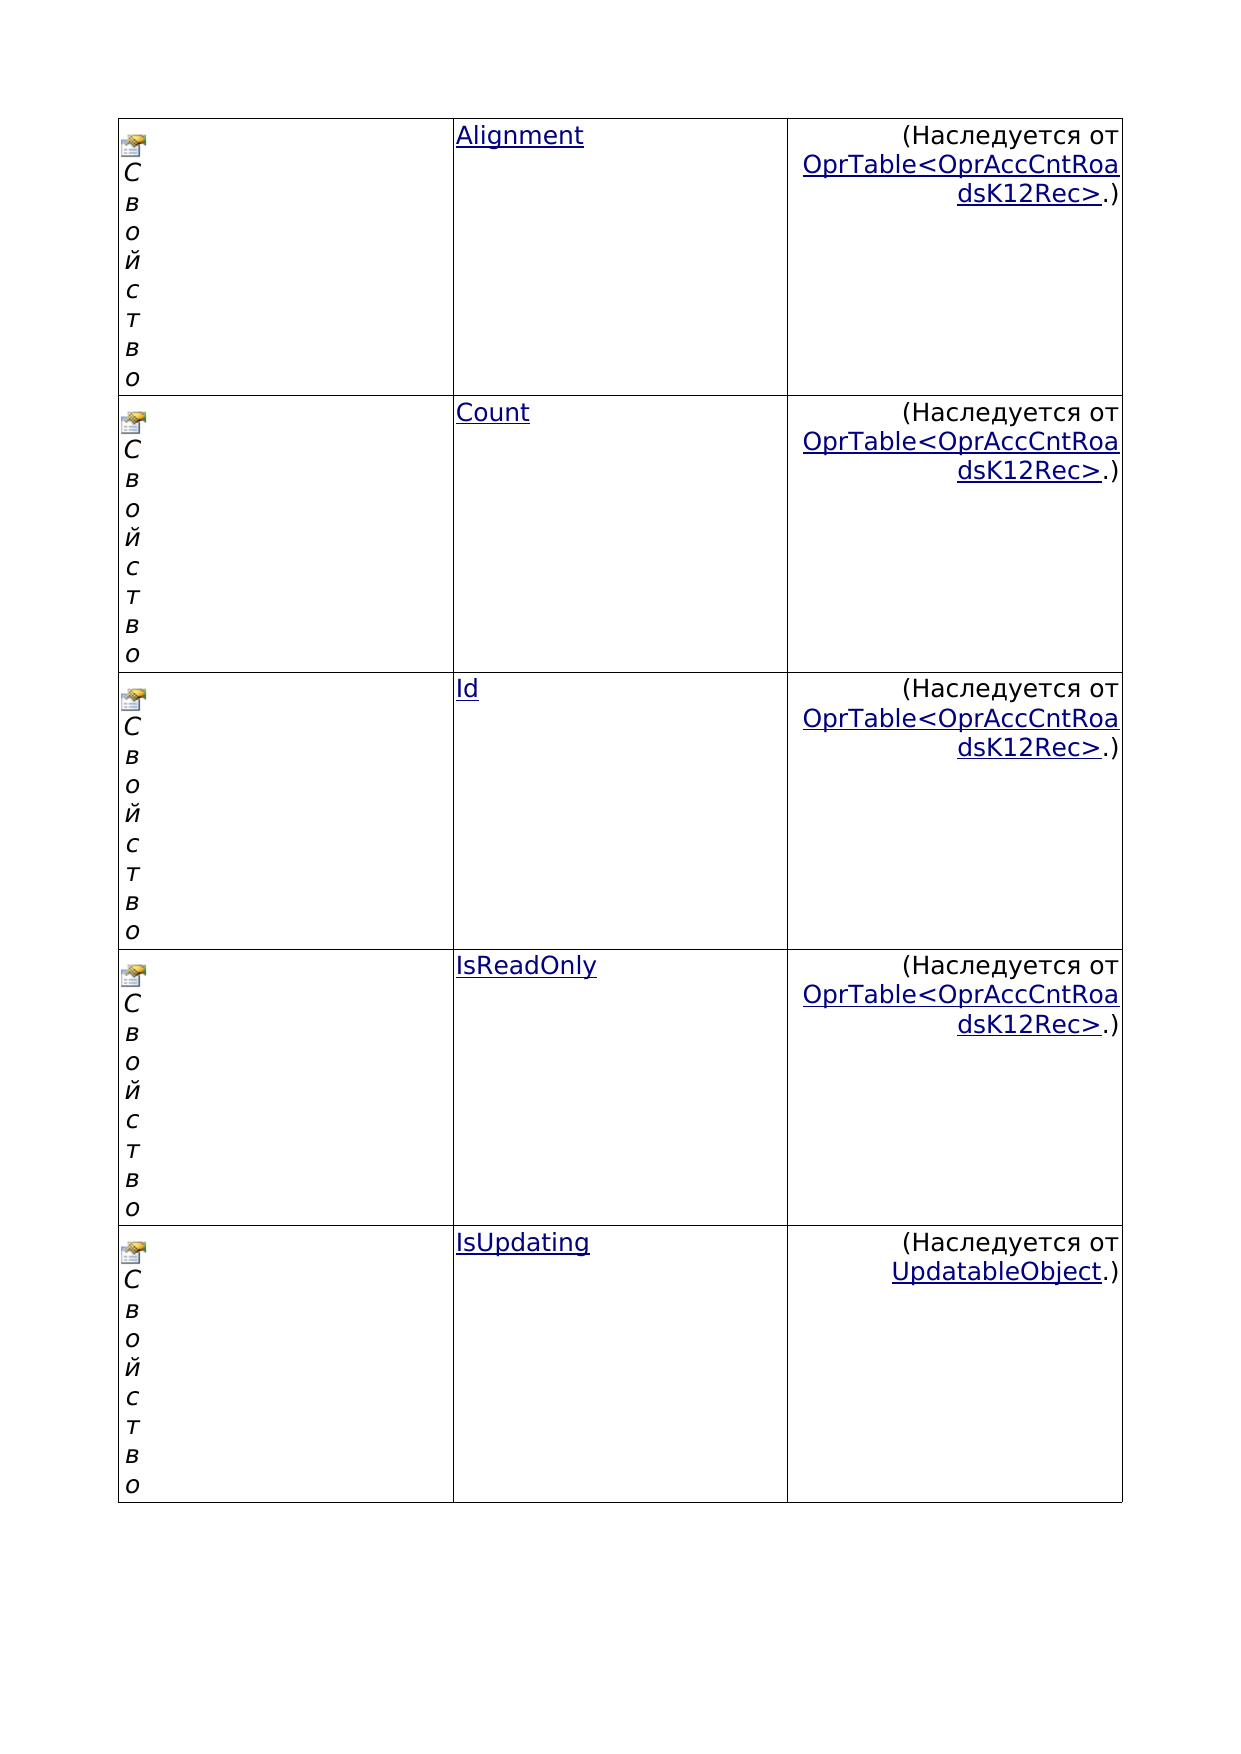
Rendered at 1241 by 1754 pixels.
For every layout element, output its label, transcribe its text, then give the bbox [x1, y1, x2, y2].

table_cell [119, 396, 453, 672]
table_cell IsReadOnly [454, 950, 787, 1225]
table_cell (Наследуется от OprTable<OprAccCntRoadsK12Rec>.) [788, 119, 1122, 395]
picture [121, 133, 147, 159]
table_cell [119, 950, 453, 1225]
table_cell (Наследуется от UpdatableObject.) [788, 1226, 1122, 1502]
table_cell Id [454, 673, 787, 948]
table_cell (Наследуется от OprTable<OprAccCntRoadsK12Rec>.) [788, 396, 1122, 672]
picture [121, 687, 147, 713]
table_cell (Наследуется от OprTable<OprAccCntRoadsK12Rec>.) [788, 950, 1122, 1225]
picture [121, 410, 147, 436]
table_cell Alignment [454, 119, 787, 395]
picture [121, 1240, 147, 1266]
picture [121, 963, 147, 989]
table_cell Count [454, 396, 787, 672]
table_cell [119, 119, 453, 395]
table_cell (Наследуется от OprTable<OprAccCntRoadsK12Rec>.) [788, 673, 1122, 948]
table_cell [119, 1226, 453, 1502]
table_cell [119, 673, 453, 948]
table_cell IsUpdating [454, 1226, 787, 1502]
